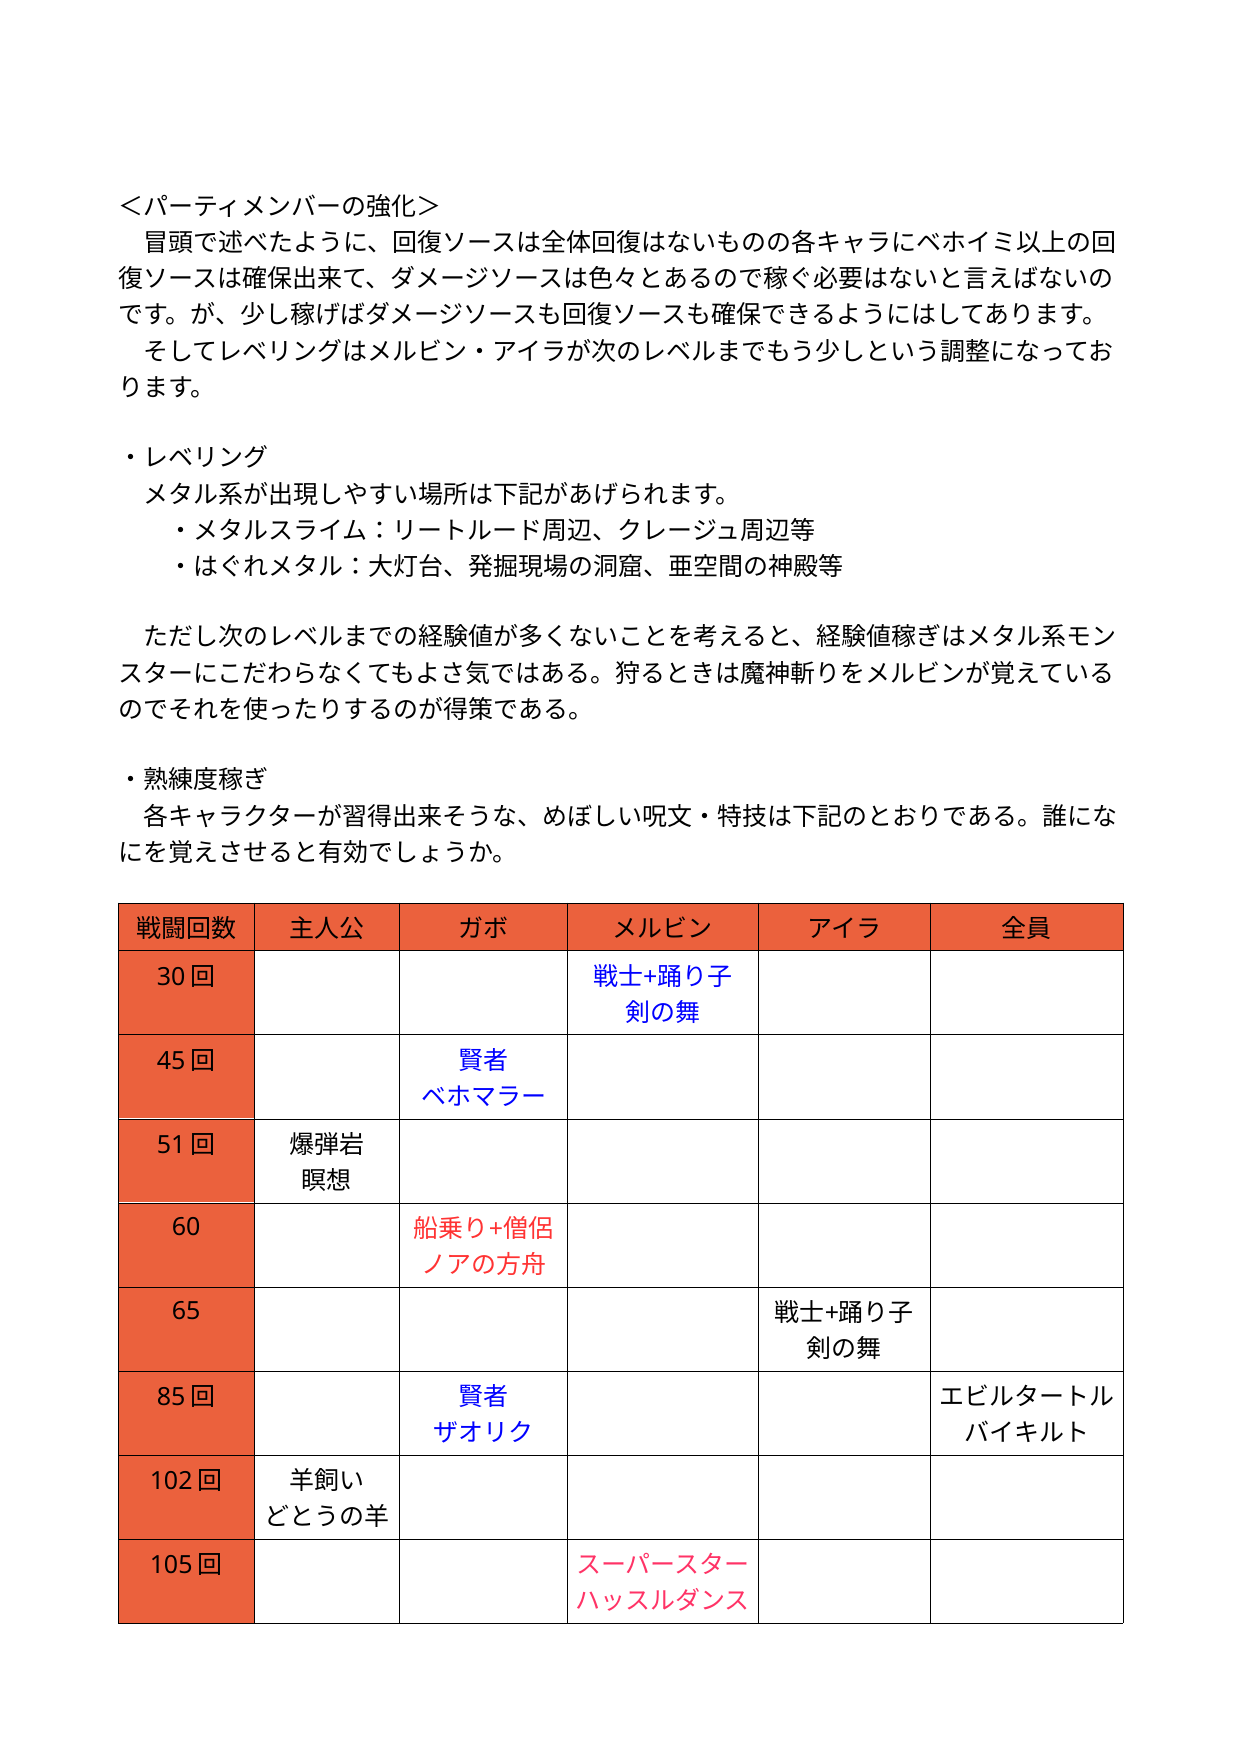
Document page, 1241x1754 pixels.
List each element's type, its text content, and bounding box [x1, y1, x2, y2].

table_cell [931, 1204, 1123, 1287]
table_cell 羊飼い どとうの羊 [255, 1456, 399, 1539]
table_cell 102回 [119, 1456, 254, 1539]
table_cell [759, 1540, 930, 1623]
table_header 主人公 [255, 904, 399, 950]
table_cell [931, 951, 1123, 1034]
table_cell 戦士+踊り子 剣の舞 [568, 951, 758, 1034]
table_cell 賢者 ザオリク [400, 1372, 567, 1455]
table_cell [568, 1204, 758, 1287]
text ・熟練度稼ぎ [118, 760, 1122, 796]
table_cell [400, 1288, 567, 1371]
table_header アイラ [759, 904, 930, 950]
text ・レベリング [118, 438, 1122, 474]
text ・はぐれメタル：大灯台、発掘現場の洞窟、亜空間の神殿等 [118, 547, 1122, 583]
table_cell [759, 1035, 930, 1118]
text メタル系が出現しやすい場所は下記があげられます。 [118, 474, 1122, 510]
table_cell 船乗り+僧侶 ノアの方舟 [400, 1204, 567, 1287]
table_cell [400, 1456, 567, 1539]
table_cell [255, 1540, 399, 1623]
table_cell [255, 1372, 399, 1455]
table_cell [931, 1120, 1123, 1202]
table_cell [255, 951, 399, 1034]
table_cell 45回 [119, 1035, 254, 1118]
table_cell [931, 1540, 1123, 1623]
text ・メタルスライム：リートルード周辺、クレージュ周辺等 [118, 510, 1122, 547]
table_cell [255, 1288, 399, 1371]
table_cell [931, 1456, 1123, 1539]
table_cell 30回 [119, 951, 254, 1034]
table_cell 60 [119, 1204, 254, 1287]
table_cell [568, 1035, 758, 1118]
table_cell [759, 1120, 930, 1202]
table_cell [568, 1372, 758, 1455]
table_cell 51回 [119, 1120, 254, 1202]
table_cell 戦士+踊り子 剣の舞 [759, 1288, 930, 1371]
table_cell [568, 1288, 758, 1371]
table_cell [931, 1288, 1123, 1371]
table_header メルビン [568, 904, 758, 950]
table_cell [255, 1035, 399, 1118]
table_cell [931, 1035, 1123, 1118]
table_cell [759, 1204, 930, 1287]
table_cell [400, 1540, 567, 1623]
table_header 全員 [931, 904, 1123, 950]
table_cell [759, 1456, 930, 1539]
table_cell 85回 [119, 1372, 254, 1455]
table_cell [759, 1372, 930, 1455]
text そしてレベリングはメルビン・アイラが次のレベルまでもう少しという調整になっております。 [118, 331, 1122, 404]
table_cell エビルタートル バイキルト [931, 1372, 1123, 1455]
table_cell 爆弾岩 瞑想 [255, 1120, 399, 1202]
table_cell 105回 [119, 1540, 254, 1623]
table_cell [400, 951, 567, 1034]
text 冒頭で述べたように、回復ソースは全体回復はないものの各キャラにベホイミ以上の回復ソースは確保出来て、ダメージソースは色々とあるので稼ぐ必要はないと言えばないのです。が、少し稼げばダメージソースも回復ソースも確保できるようにはしてあります。 [118, 222, 1122, 331]
table_header 戦闘回数 [119, 904, 254, 950]
text ただし次のレベルまでの経験値が多くないことを考えると、経験値稼ぎはメタル系モンスターにこだわらなくてもよさ気ではある。狩るときは魔神斬りをメルビンが覚えているのでそれを使ったりするのが得策である。 [118, 617, 1122, 726]
table_cell [568, 1456, 758, 1539]
text ＜パーティメンバーの強化＞ [118, 186, 1122, 222]
table_cell [255, 1204, 399, 1287]
table_cell [400, 1120, 567, 1202]
table_cell [759, 951, 930, 1034]
table_cell スーパースター ハッスルダンス [568, 1540, 758, 1623]
text 各キャラクターが習得出来そうな、めぼしい呪文・特技は下記のとおりである。誰になにを覚えさせると有効でしょうか。 [118, 796, 1122, 868]
table_cell [568, 1120, 758, 1202]
table_header ガボ [400, 904, 567, 950]
table_cell 65 [119, 1288, 254, 1371]
table_cell 賢者 ベホマラー [400, 1035, 567, 1118]
